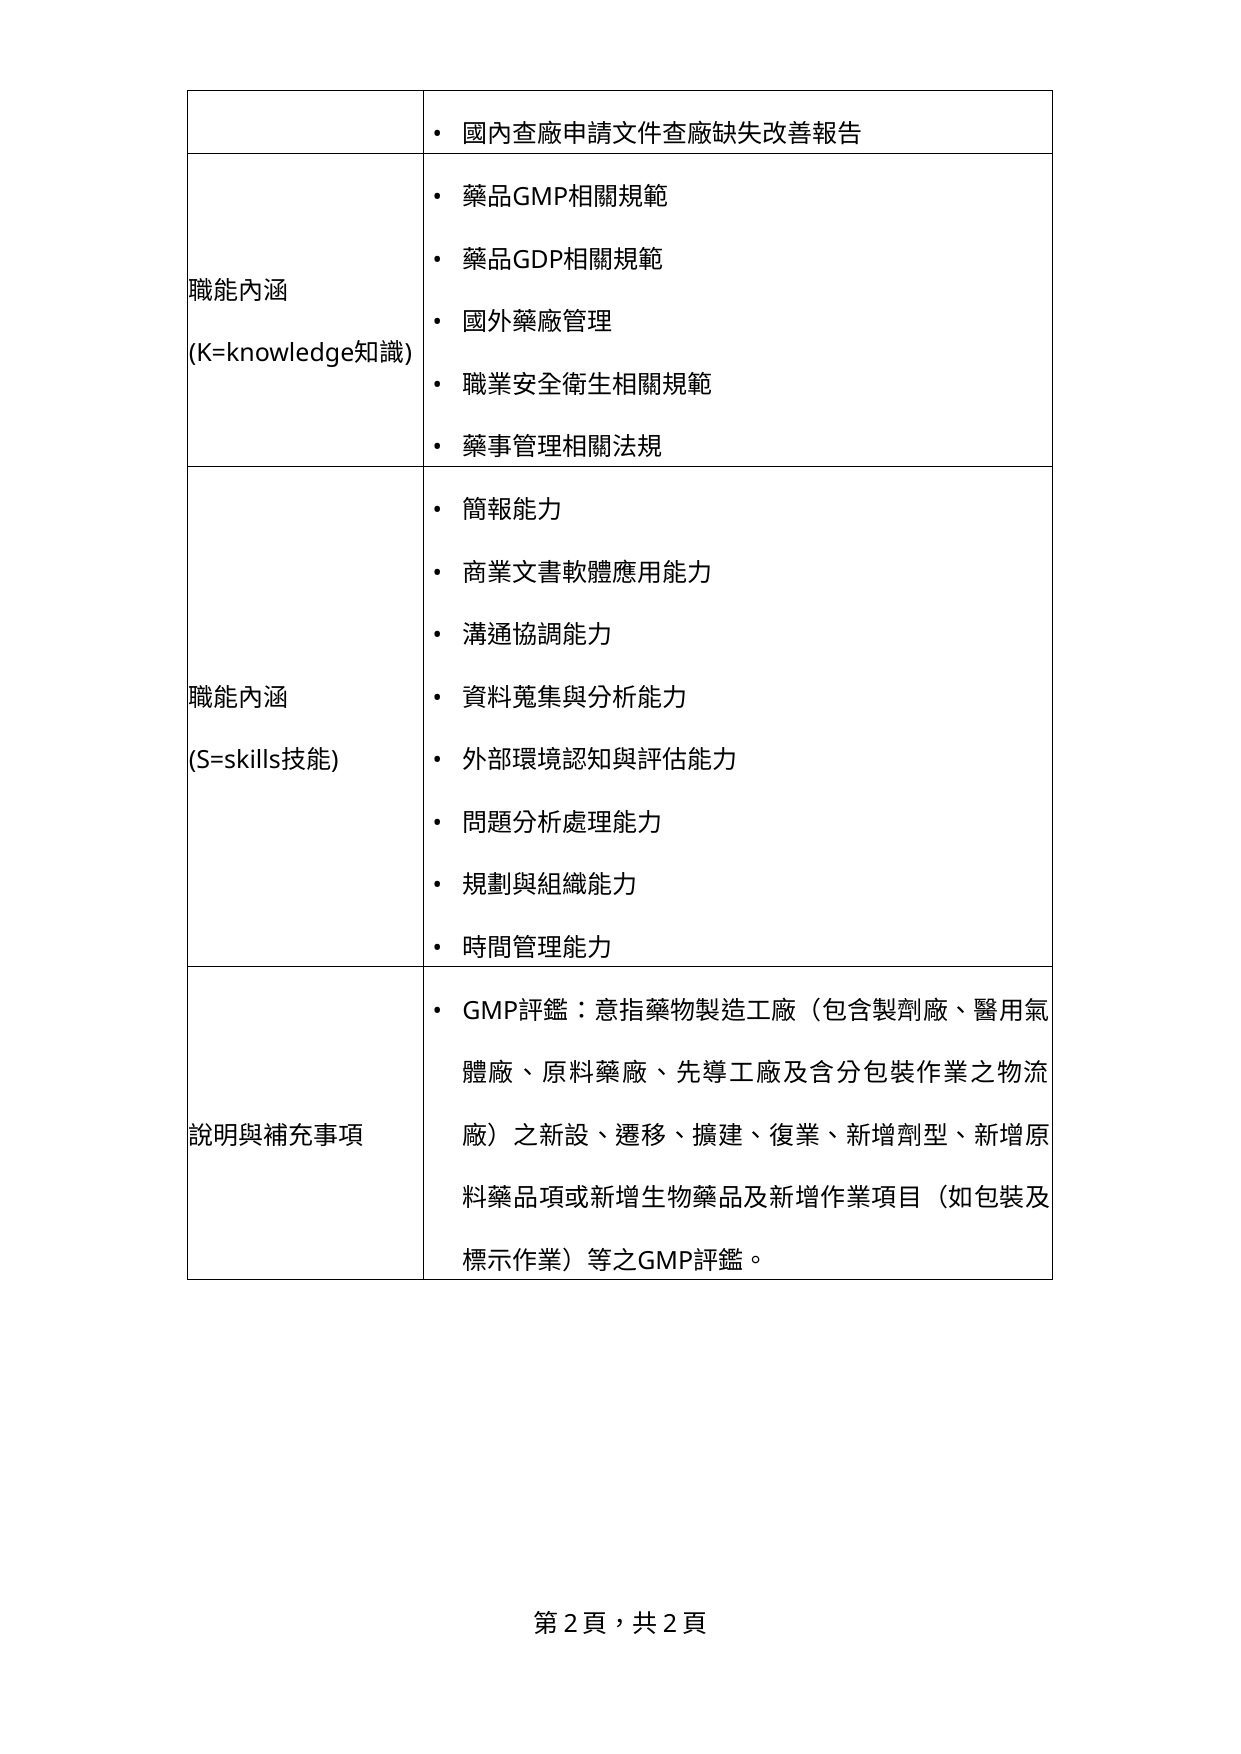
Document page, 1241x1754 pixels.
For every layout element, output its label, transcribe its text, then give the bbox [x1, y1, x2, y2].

table_cell 查廠缺失改善報告 國內查廠申請文件查廠缺失改善報告 [424, 91, 1052, 152]
table_cell GMP評鑑：意指藥物製造工廠（包含製劑廠、醫用氣體廠、原料藥廠、先導工廠及含分包裝作業之物流廠）之新設、遷移、擴建、復業、新增劑型、新增原料藥品項或新增生物藥品及新增作業項目（如包裝及標示作業）等之GMP評鑑。 [424, 967, 1052, 1279]
table_cell 職能內涵 (S=skills技能) [188, 467, 423, 966]
table_cell [188, 91, 423, 152]
table_cell 簡報能力 商業文書軟體應用能力 溝通協調能力 資料蒐集與分析能力 外部環境認知與評估能力 問題分析處理能力 規劃與組織能力 時間管理能力 [424, 467, 1052, 966]
table_cell 藥品GMP相關規範 藥品GDP相關規範 國外藥廠管理 職業安全衛生相關規範 藥事管理相關法規 [424, 154, 1052, 466]
table_cell 職能內涵 (K=knowledge知識) [188, 154, 423, 466]
table_cell 說明與補充事項 [188, 967, 423, 1279]
